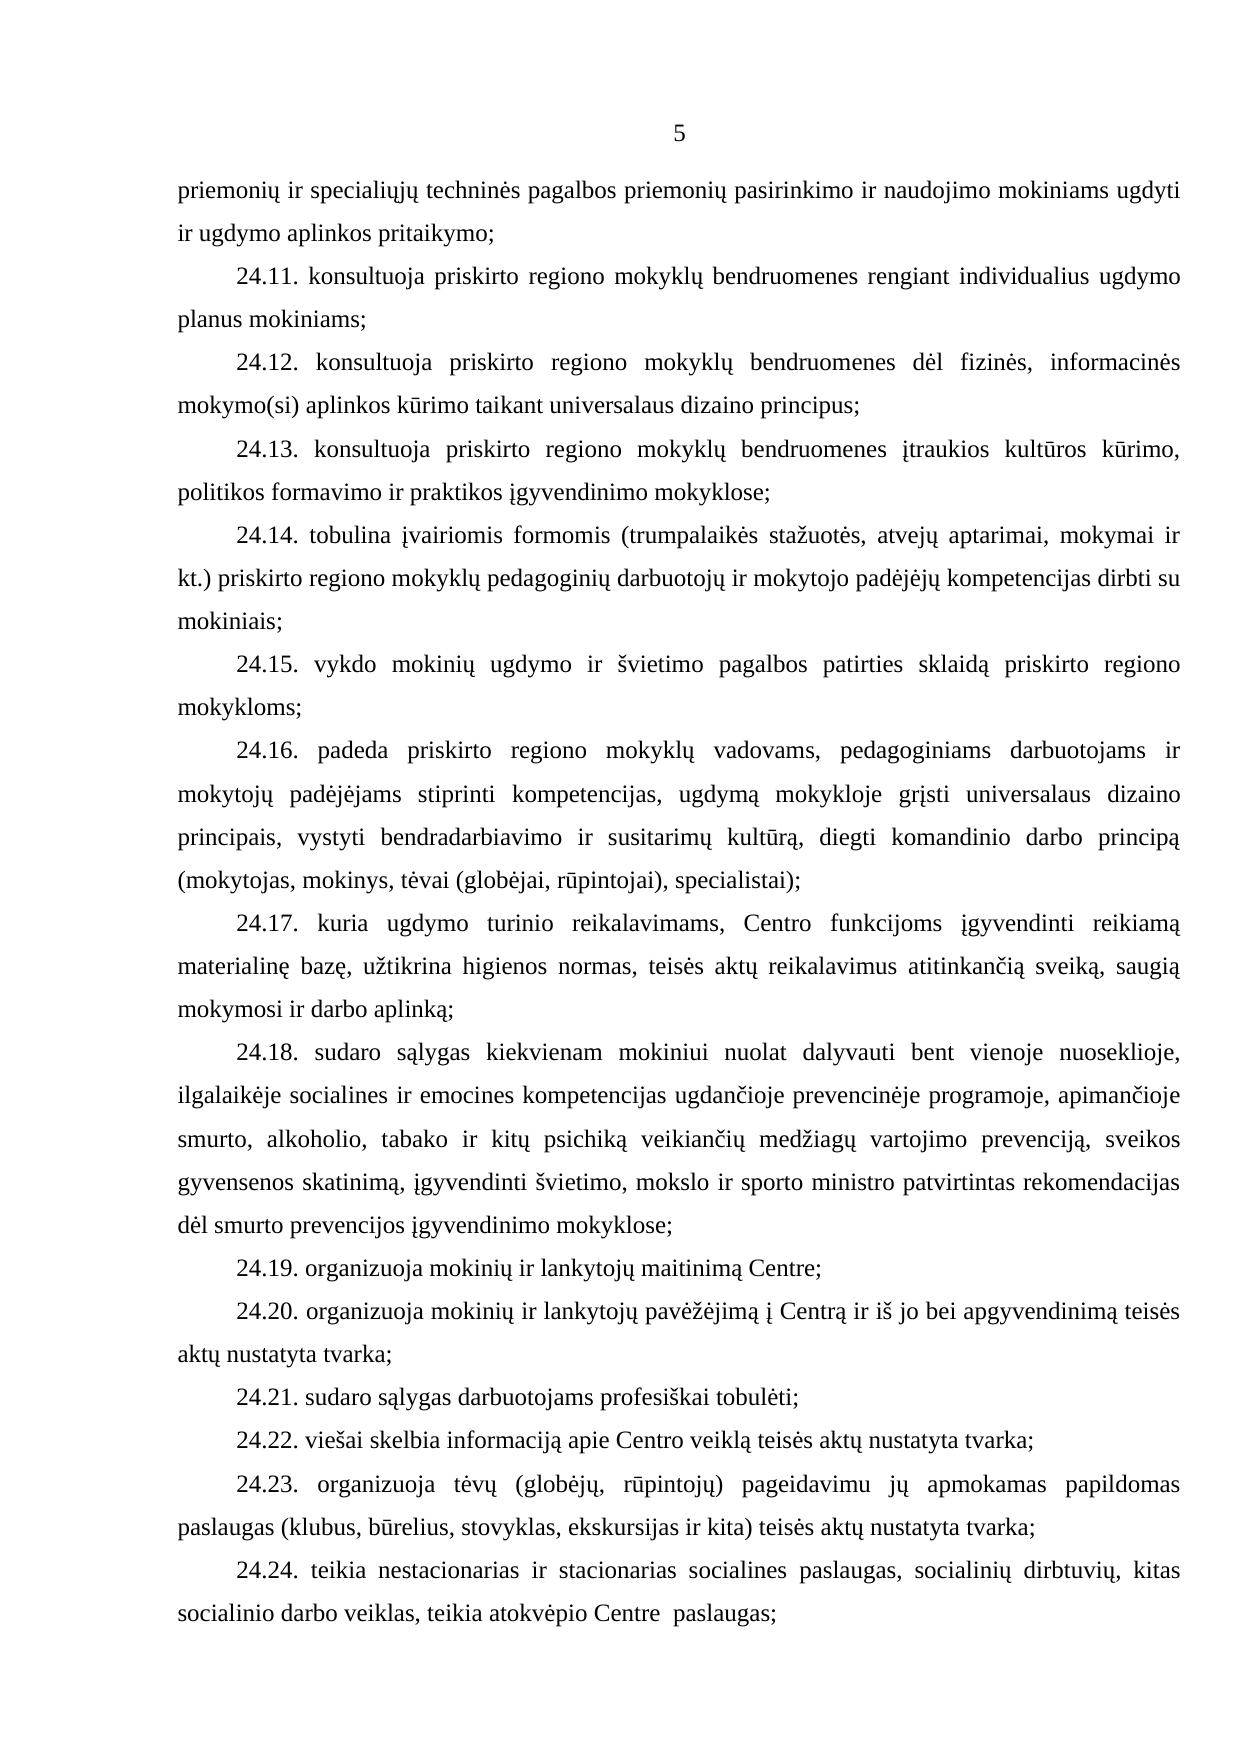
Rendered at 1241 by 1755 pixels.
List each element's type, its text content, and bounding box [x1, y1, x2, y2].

text 24.20. organizuoja mokinių ir lankytojų pavėžėjimą į Centrą ir iš jo bei apgyvendinimą teisės aktų nustatyta tvarka; [177, 1296, 1181, 1368]
text 24.18. sudaro sąlygas kiekvienam mokiniui nuolat dalyvauti bent vienoje nuoseklioje, ilgalaikėje socialines ir emocines kompetencijas ugdančioje prevencinėje programoje, apimančioje smurto, alkoholio, tabako ir kitų psichiką veikiančių medžiagų vartojimo prevenciją, sveikos gyvensenos skatinimą, įgyvendinti švietimo, mokslo ir sporto ministro patvirtintas rekomendacijas dėl smurto prevencijos įgyvendinimo mokyklose; [177, 1037, 1181, 1239]
text 24.17. kuria ugdymo turinio reikalavimams, Centro funkcijoms įgyvendinti reikiamą materialinę bazę, užtikrina higienos normas, teisės aktų reikalavimus atitinkančią sveiką, saugią mokymosi ir darbo aplinką; [177, 908, 1181, 1023]
text 24.24. teikia nestacionarias ir stacionarias socialines paslaugas, socialinių dirbtuvių, kitas socialinio darbo veiklas, teikia atokvėpio Centre paslaugas; [177, 1555, 1181, 1627]
text 24.15. vykdo mokinių ugdymo ir švietimo pagalbos patirties sklaidą priskirto regiono mokykloms; [177, 649, 1181, 721]
text 24.11. konsultuoja priskirto regiono mokyklų bendruomenes rengiant individualius ugdymo planus mokiniams; [177, 261, 1181, 333]
text 24.19. organizuoja mokinių ir lankytojų maitinimą Centre; [177, 1253, 1181, 1282]
text 24.21. sudaro sąlygas darbuotojams profesiškai tobulėti; [177, 1382, 1188, 1411]
text 24.16. padeda priskirto regiono mokyklų vadovams, pedagoginiams darbuotojams ir mokytojų padėjėjams stiprinti kompetencijas, ugdymą mokykloje grįsti universalaus dizaino principais, vystyti bendradarbiavimo ir susitarimų kultūrą, diegti komandinio darbo principą (mokytojas, mokinys, tėvai (globėjai, rūpintojai), specialistai); [177, 736, 1181, 894]
text 24.23. organizuoja tėvų (globėjų, rūpintojų) pageidavimu jų apmokamas papildomas paslaugas (klubus, būrelius, stovyklas, ekskursijas ir kita) teisės aktų nustatyta tvarka; [177, 1469, 1181, 1541]
text 24.22. viešai skelbia informaciją apie Centro veiklą teisės aktų nustatyta tvarka; [177, 1426, 1181, 1454]
text 24.13. konsultuoja priskirto regiono mokyklų bendruomenes įtraukios kultūros kūrimo, politikos formavimo ir praktikos įgyvendinimo mokyklose; [177, 434, 1181, 506]
text 24.14. tobulina įvairiomis formomis (trumpalaikės stažuotės, atvejų aptarimai, mokymai ir kt.) priskirto regiono mokyklų pedagoginių darbuotojų ir mokytojo padėjėjų kompetencijas dirbti su mokiniais; [177, 520, 1181, 635]
text priemonių ir specialiųjų techninės pagalbos priemonių pasirinkimo ir naudojimo mokiniams ugdyti ir ugdymo aplinkos pritaikymo; [177, 175, 1181, 247]
text 24.12. konsultuoja priskirto regiono mokyklų bendruomenes dėl fizinės, informacinės mokymo(si) aplinkos kūrimo taikant universalaus dizaino principus; [177, 347, 1181, 419]
